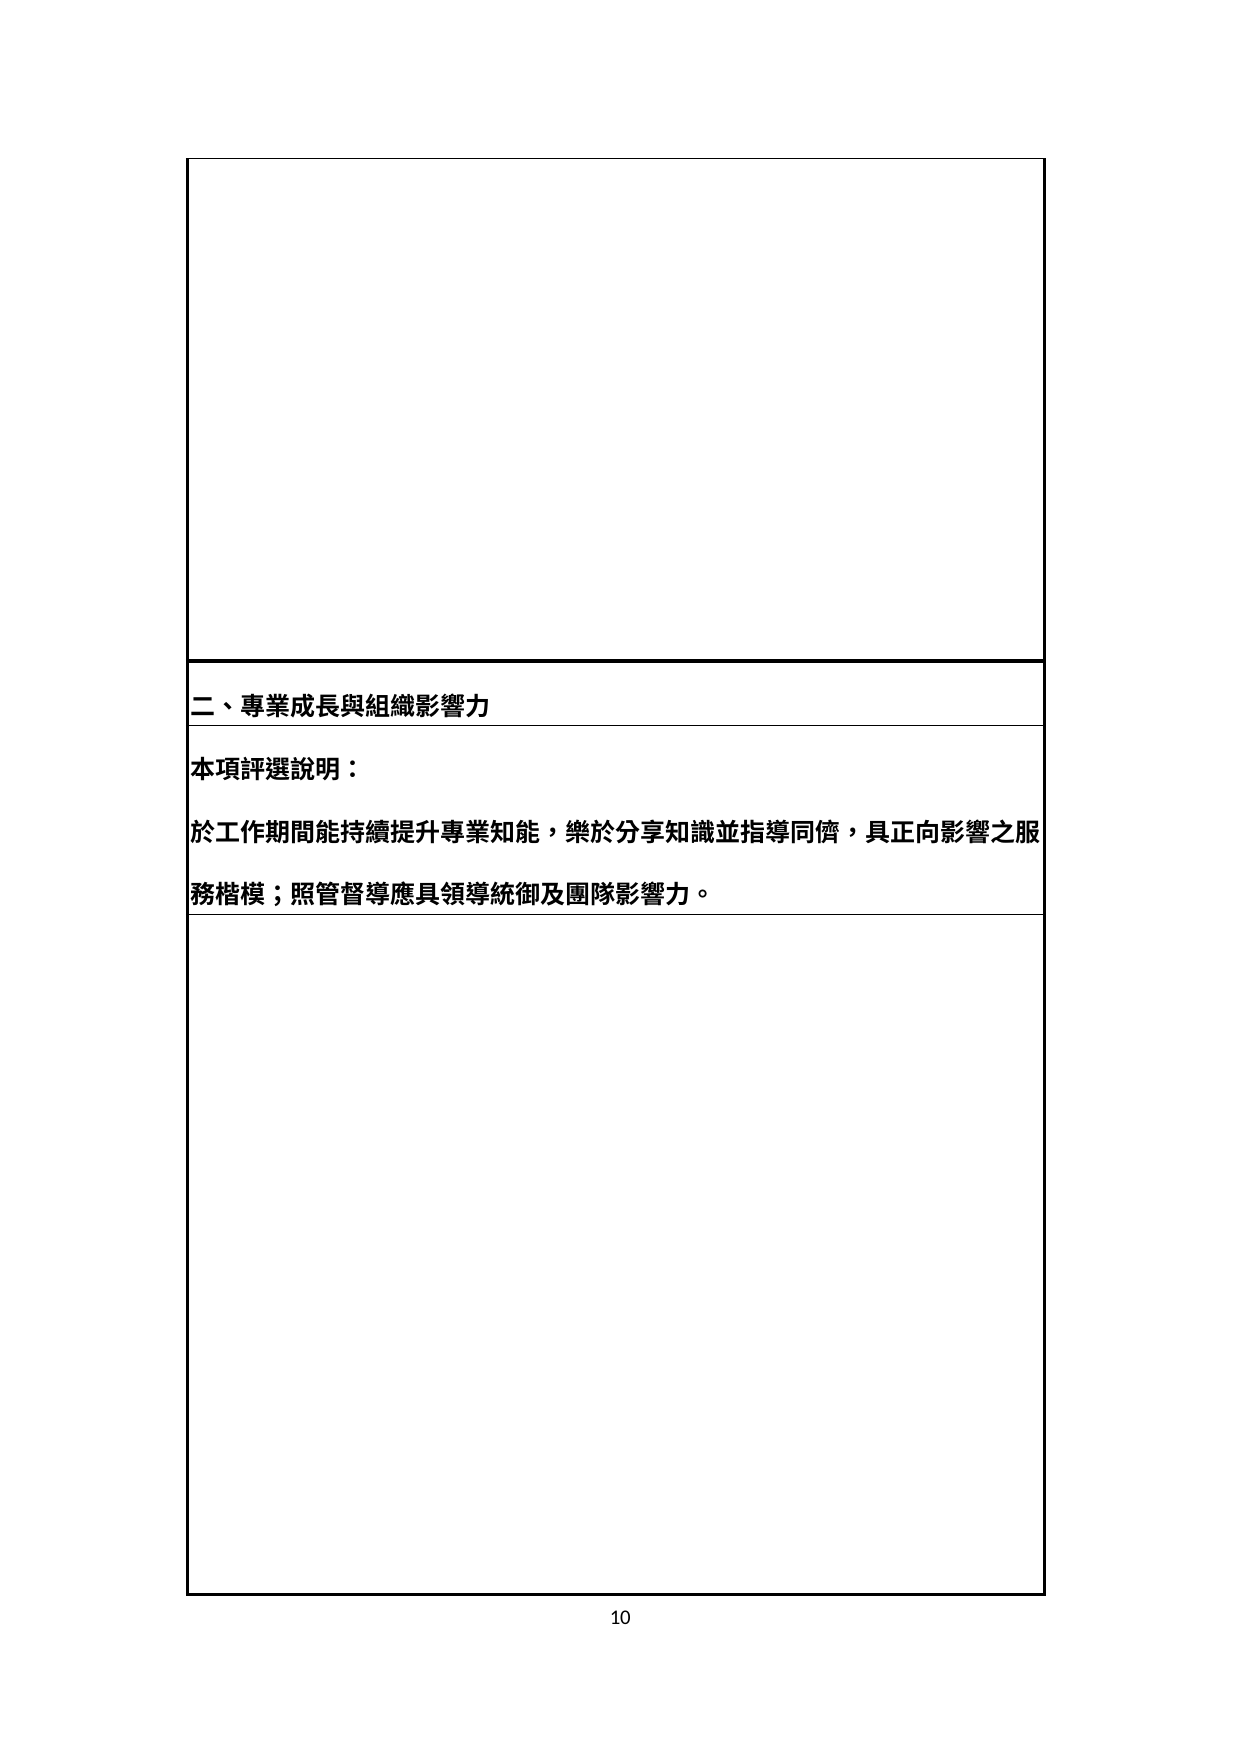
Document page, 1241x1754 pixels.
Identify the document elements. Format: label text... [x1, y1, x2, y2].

table_cell [1046, 158, 1053, 659]
table_cell [189, 159, 1043, 659]
table_cell [189, 915, 1043, 1593]
table_cell [1046, 659, 1053, 725]
table_cell [1046, 914, 1053, 1593]
table_cell 本項評選說明： 於工作期間能持續提升專業知能，樂於分享知識並指導同儕，具正向影響之服務楷模；照管督導應具領導統御及團隊影響力。 [189, 726, 1043, 913]
table_cell 二、專業成長與組織影響力 [189, 663, 1043, 725]
table_cell [1046, 725, 1053, 913]
